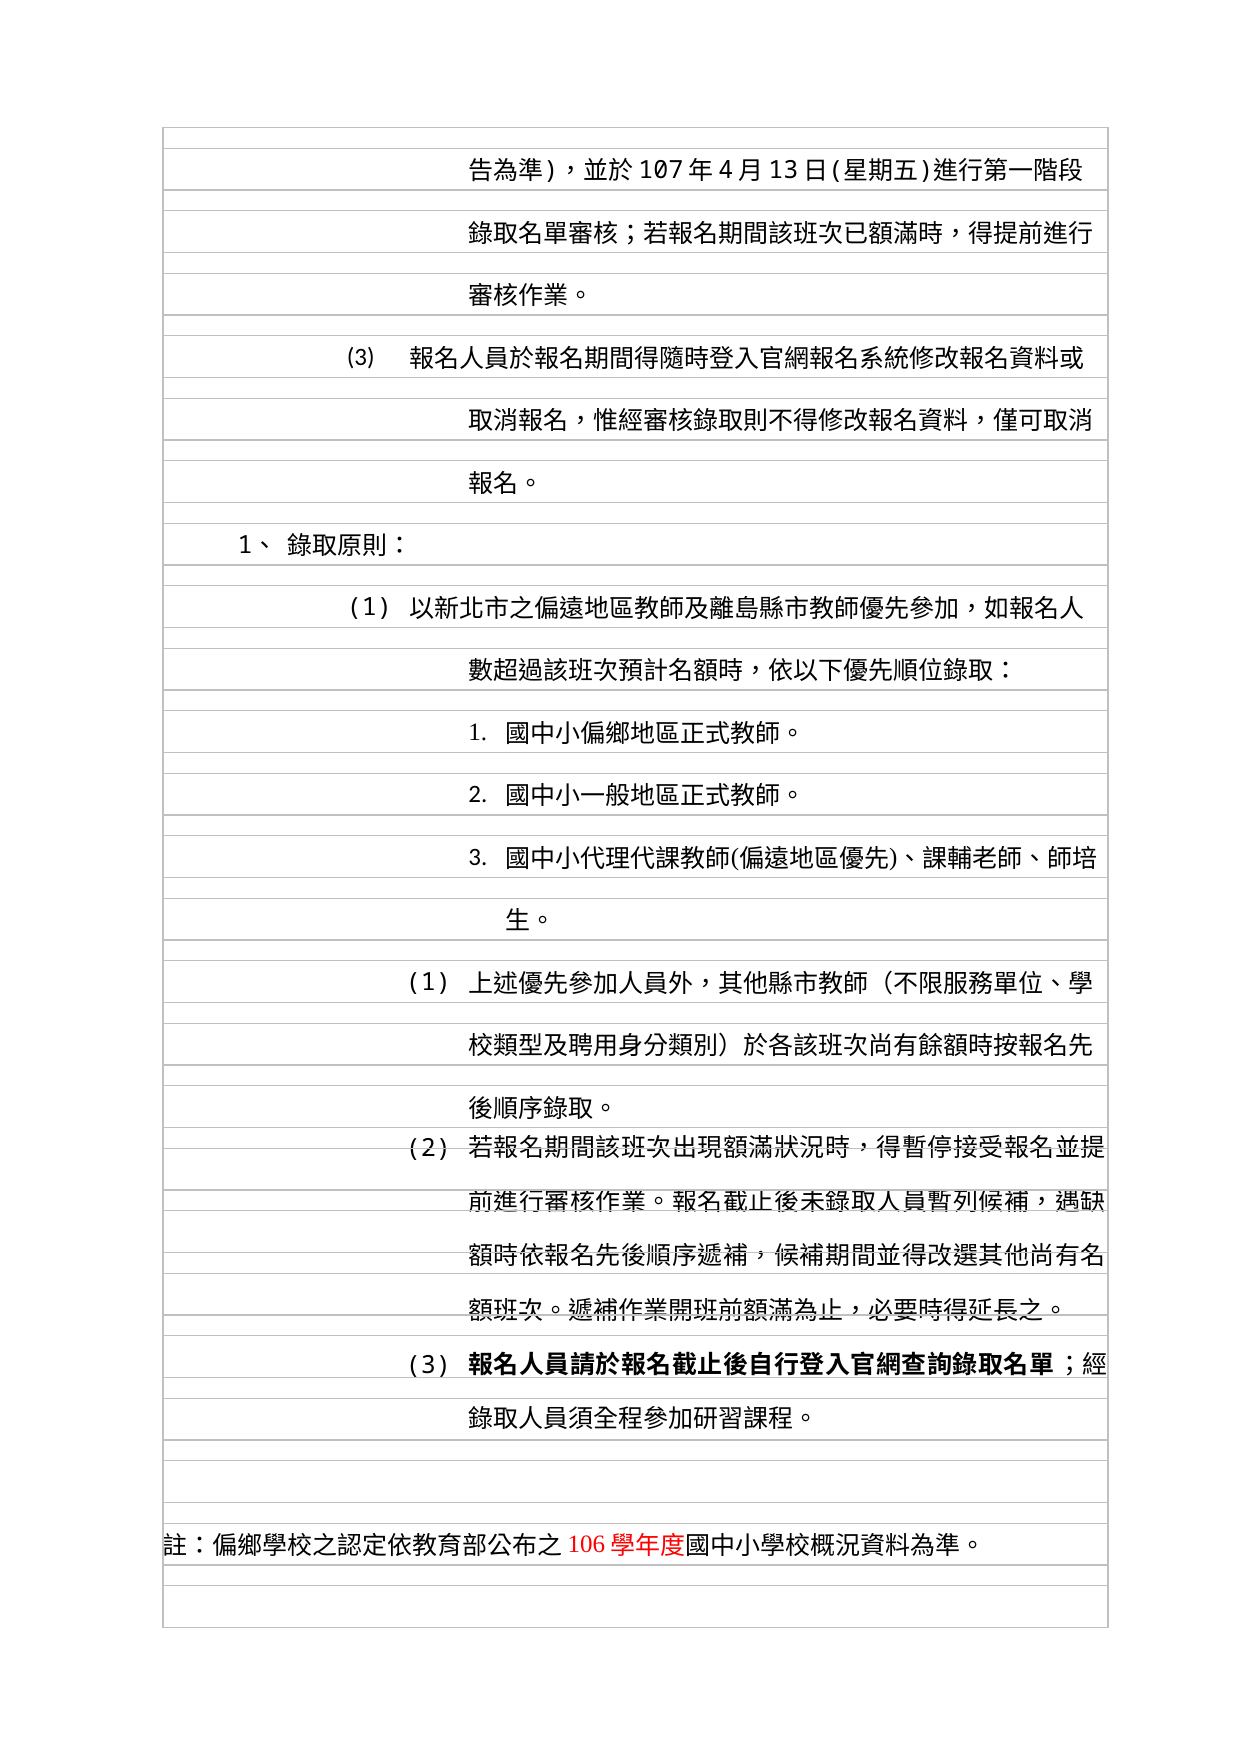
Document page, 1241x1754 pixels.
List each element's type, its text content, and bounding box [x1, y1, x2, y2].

list 後順序錄取。 [406, 1086, 1107, 1127]
text 註：偏鄉學校之認定依教育部公布之106學年度國中小學校概況資料為準。 [164, 1524, 1107, 1564]
list 若報名期間該班次出現額滿狀況時，得暫停接受報名並提前進行審核作業。報名截止後未錄取人員暫列候補，遇缺額時依報名先後順序遞補，候補期間並得改選其他尚有名額班次。遞補作業開班前額滿為止，必要時得延長之。 [406, 1211, 1107, 1252]
list 報名人員於報名期間得隨時登入官網報名系統修改報名資料或取消報名，惟經審核錄取則不得修改報名資料，僅可取消報名。 [347, 316, 1107, 335]
list 國中小代理代課教師(偏遠地區優先)、課輔老師、師培生。 [468, 836, 1107, 877]
list 上述優先參加人員外，其他縣市教師（不限服務單位、學 [406, 961, 1107, 1002]
list [468, 753, 1107, 773]
list 報名人員於報名期間得隨時登入官網報名系統修改報名資料或取消報名，惟經審核錄取則不得修改報名資料，僅可取消報名。 [347, 336, 1107, 377]
list 國中小偏鄉地區正式教師。 [468, 711, 1107, 752]
list 國中小代理代課教師(偏遠地區優先)、課輔老師、師培生。 [468, 816, 1107, 835]
list 數超過該班次預計名額時，依以下優先順位錄取： [347, 649, 1107, 689]
list 報名人員於報名期間得隨時登入官網報名系統修改報名資料或取消報名，惟經審核錄取則不得修改報名資料，僅可取消報名。 [347, 461, 1107, 502]
list [347, 628, 1107, 648]
list 以新北市之偏遠地區教師及離島縣市教師優先參加，如報名人 [347, 586, 1107, 627]
list 報名人員於報名期間得隨時登入官網報名系統修改報名資料或取消報名，惟經審核錄取則不得修改報名資料，僅可取消報名。 [347, 399, 1107, 439]
list [347, 128, 1107, 148]
list [347, 566, 1107, 585]
list 國中小代理代課教師(偏遠地區優先)、課輔老師、師培生。 [468, 878, 1107, 898]
text [164, 1503, 1107, 1523]
list 審核作業。 [347, 274, 1107, 314]
list 若報名期間該班次出現額滿狀況時，得暫停接受報名並提前進行審核作業。報名截止後未錄取人員暫列候補，遇缺額時依報名先後順序遞補，候補期間並得改選其他尚有名額班次。遞補作業開班前額滿為止，必要時得延長之。 [406, 1149, 1107, 1189]
list 報名人員於報名期間得隨時登入官網報名系統修改報名資料或取消報名，惟經審核錄取則不得修改報名資料，僅可取消報名。 [347, 378, 1107, 398]
list 國中小代理代課教師(偏遠地區優先)、課輔老師、師培生。 [468, 899, 1107, 939]
list 若報名期間該班次出現額滿狀況時，得暫停接受報名並提前進行審核作業。報名截止後未錄取人員暫列候補，遇缺額時依報名先後順序遞補，候補期間並得改選其他尚有名額班次。遞補作業開班前額滿為止，必要時得延長之。 [406, 1128, 1107, 1148]
list 錄取人員須全程參加研習課程。 [406, 1399, 1107, 1435]
list 若報名期間該班次出現額滿狀況時，得暫停接受報名並提前進行審核作業。報名截止後未錄取人員暫列候補，遇缺額時依報名先後順序遞補，候補期間並得改選其他尚有名額班次。遞補作業開班前額滿為止，必要時得延長之。 [406, 1253, 1107, 1273]
list [406, 941, 1107, 960]
list 報名人員請於報名截止後自行登入官網查詢錄取名單；經 [406, 1344, 1107, 1377]
list 錄取原則： [237, 524, 1107, 564]
list [406, 1378, 1107, 1398]
list 告為準)，並於107年4月13日(星期五)進行第一階段 [347, 149, 1107, 189]
list 校類型及聘用身分類別）於各該班次尚有餘額時按報名先 [406, 1024, 1107, 1064]
list 錄取名單審核；若報名期間該班次已額滿時，得提前進行 [347, 211, 1107, 252]
list 國中小一般地區正式教師。 [468, 774, 1107, 814]
list 報名人員於報名期間得隨時登入官網報名系統修改報名資料或取消報名，惟經審核錄取則不得修改報名資料，僅可取消報名。 [347, 441, 1107, 460]
list [237, 503, 1107, 523]
list 若報名期間該班次出現額滿狀況時，得暫停接受報名並提前進行審核作業。報名截止後未錄取人員暫列候補，遇缺額時依報名先後順序遞補，候補期間並得改選其他尚有名額班次。遞補作業開班前額滿為止，必要時得延長之。 [406, 1191, 562, 1210]
list [406, 1003, 1107, 1023]
list [347, 253, 1107, 273]
list [347, 191, 1107, 210]
list [406, 1066, 1107, 1085]
list 若報名期間該班次出現額滿狀況時，得暫停接受報名並提前進行審核作業。報名截止後未錄取人員暫列候補，遇缺額時依報名先後順序遞補，候補期間並得改選其他尚有名額班次。遞補作業開班前額滿為止，必要時得延長之。 [406, 1316, 1107, 1326]
list [468, 691, 1107, 710]
list 若報名期間該班次出現額滿狀況時，得暫停接受報名並提前進行審核作業。報名截止後未錄取人員暫列候補，遇缺額時依報名先後順序遞補，候補期間並得改選其他尚有名額班次。遞補作業開班前額滿為止，必要時得延長之。 [406, 1274, 1107, 1314]
